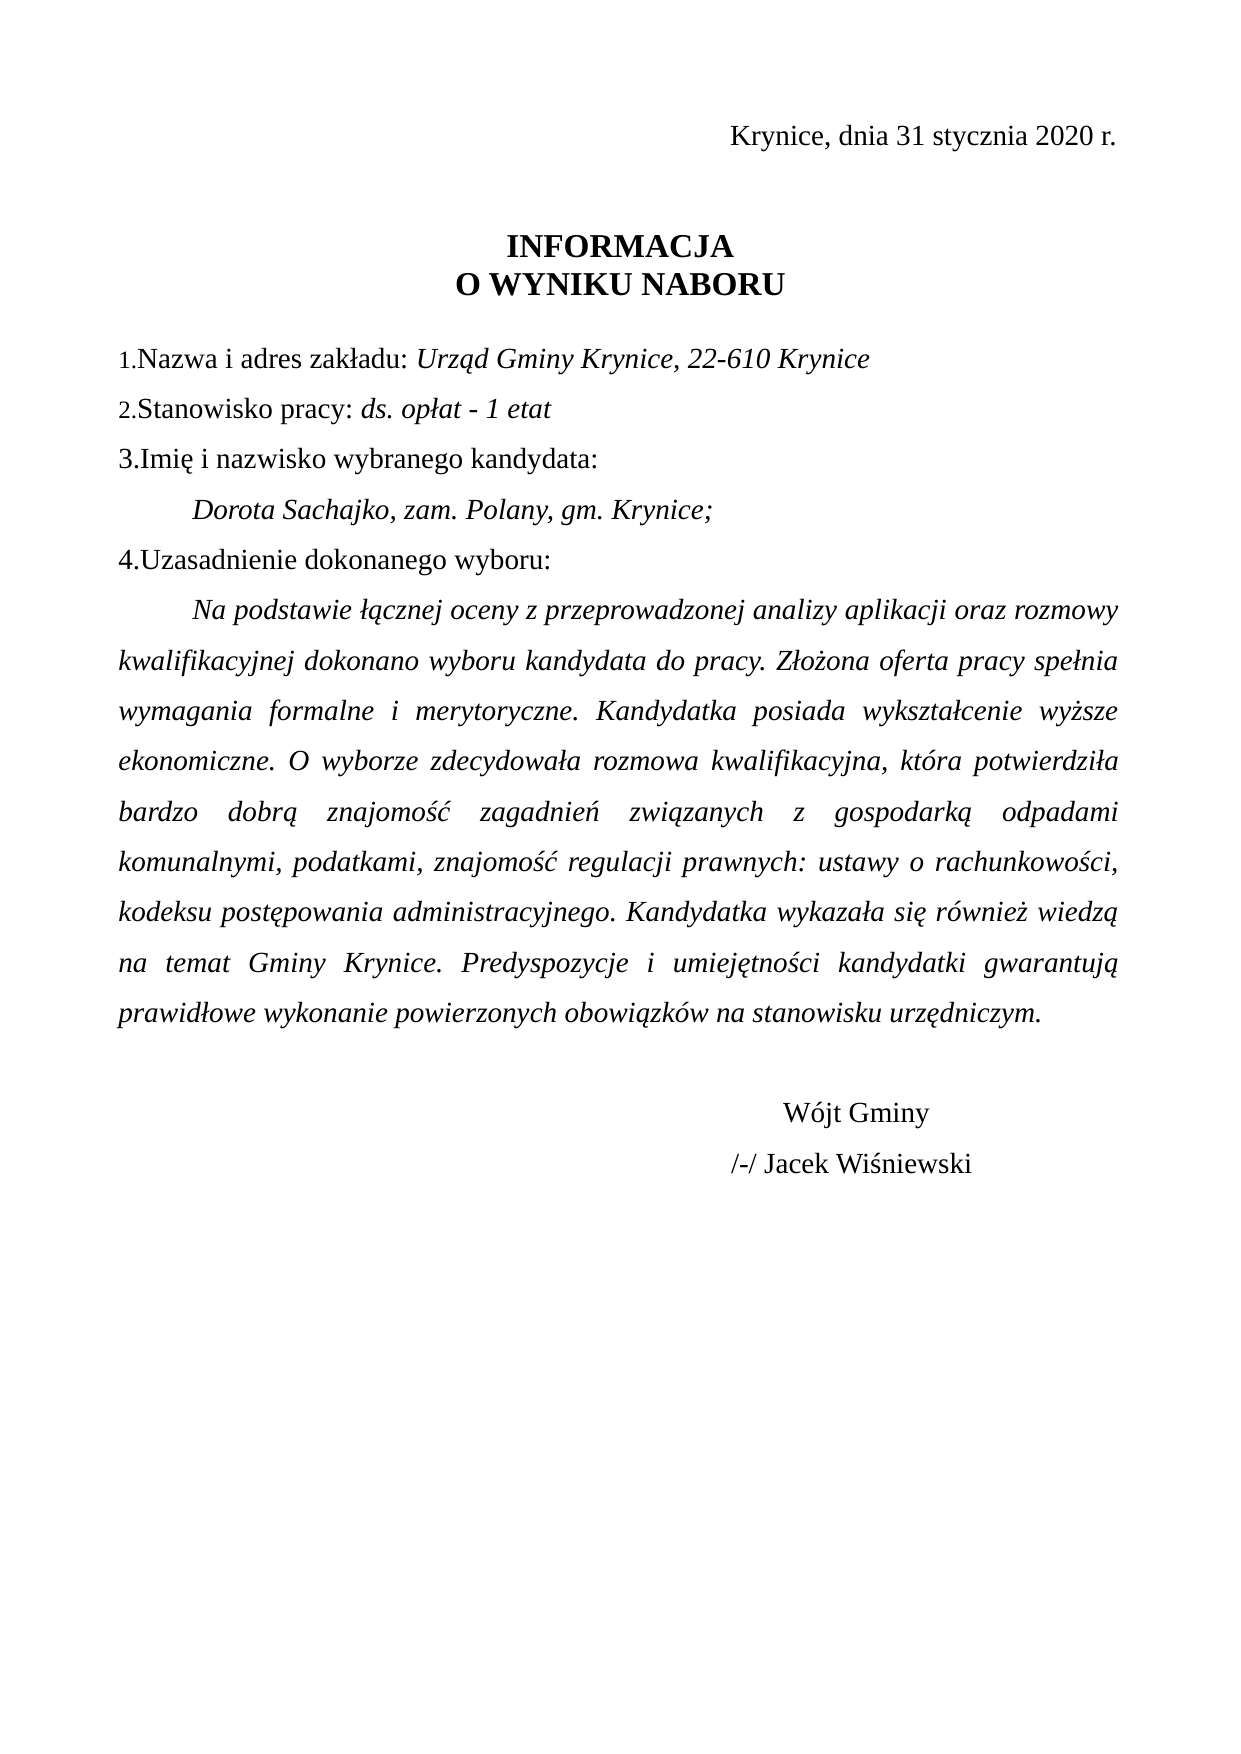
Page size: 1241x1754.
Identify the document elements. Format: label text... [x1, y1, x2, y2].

list Uzasadnienie dokonanego wyboru: [118, 542, 1122, 576]
text /-/ Jacek Wiśniewski [118, 1146, 1122, 1179]
text INFORMACJA [118, 226, 1122, 264]
text Na podstawie łącznej oceny z przeprowadzonej analizy aplikacji oraz rozmowy kwalifikacyjnej dokonano wyboru kandydata do pracy. Złożona oferta pracy spełnia wymagania formalne i merytoryczne. Kandydatka posiada wykształcenie wyższe ekonomiczne. O wyborze zdecydowała rozmowa kwalifikacyjna, która potwierdziła bardzo dobrą znajomość zagadnień związanych z gospodarką odpadami komunalnymi, podatkami, znajomość regulacji prawnych: ustawy o rachunkowości, kodeksu postępowania administracyjnego. Kandydatka wykazała się również wiedzą na temat Gminy Krynice. Predyspozycje i umiejętności kandydatki gwarantują prawidłowe wykonanie powierzonych obowiązków na stanowisku urzędniczym. [118, 592, 1122, 1028]
list Stanowisko pracy: ds. opłat - 1 etat [118, 391, 1122, 425]
text Wójt Gminy [118, 1096, 1122, 1129]
list Nazwa i adres zakładu: Urząd Gminy Krynice, 22-610 Krynice [118, 341, 1122, 374]
list Imię i nazwisko wybranego kandydata: [118, 442, 1122, 475]
text Krynice, dnia 31 stycznia 2020 r. [118, 118, 1122, 152]
text Dorota Sachajko, zam. Polany, gm. Krynice; [118, 492, 1122, 525]
text O WYNIKU NABORU [118, 264, 1122, 303]
